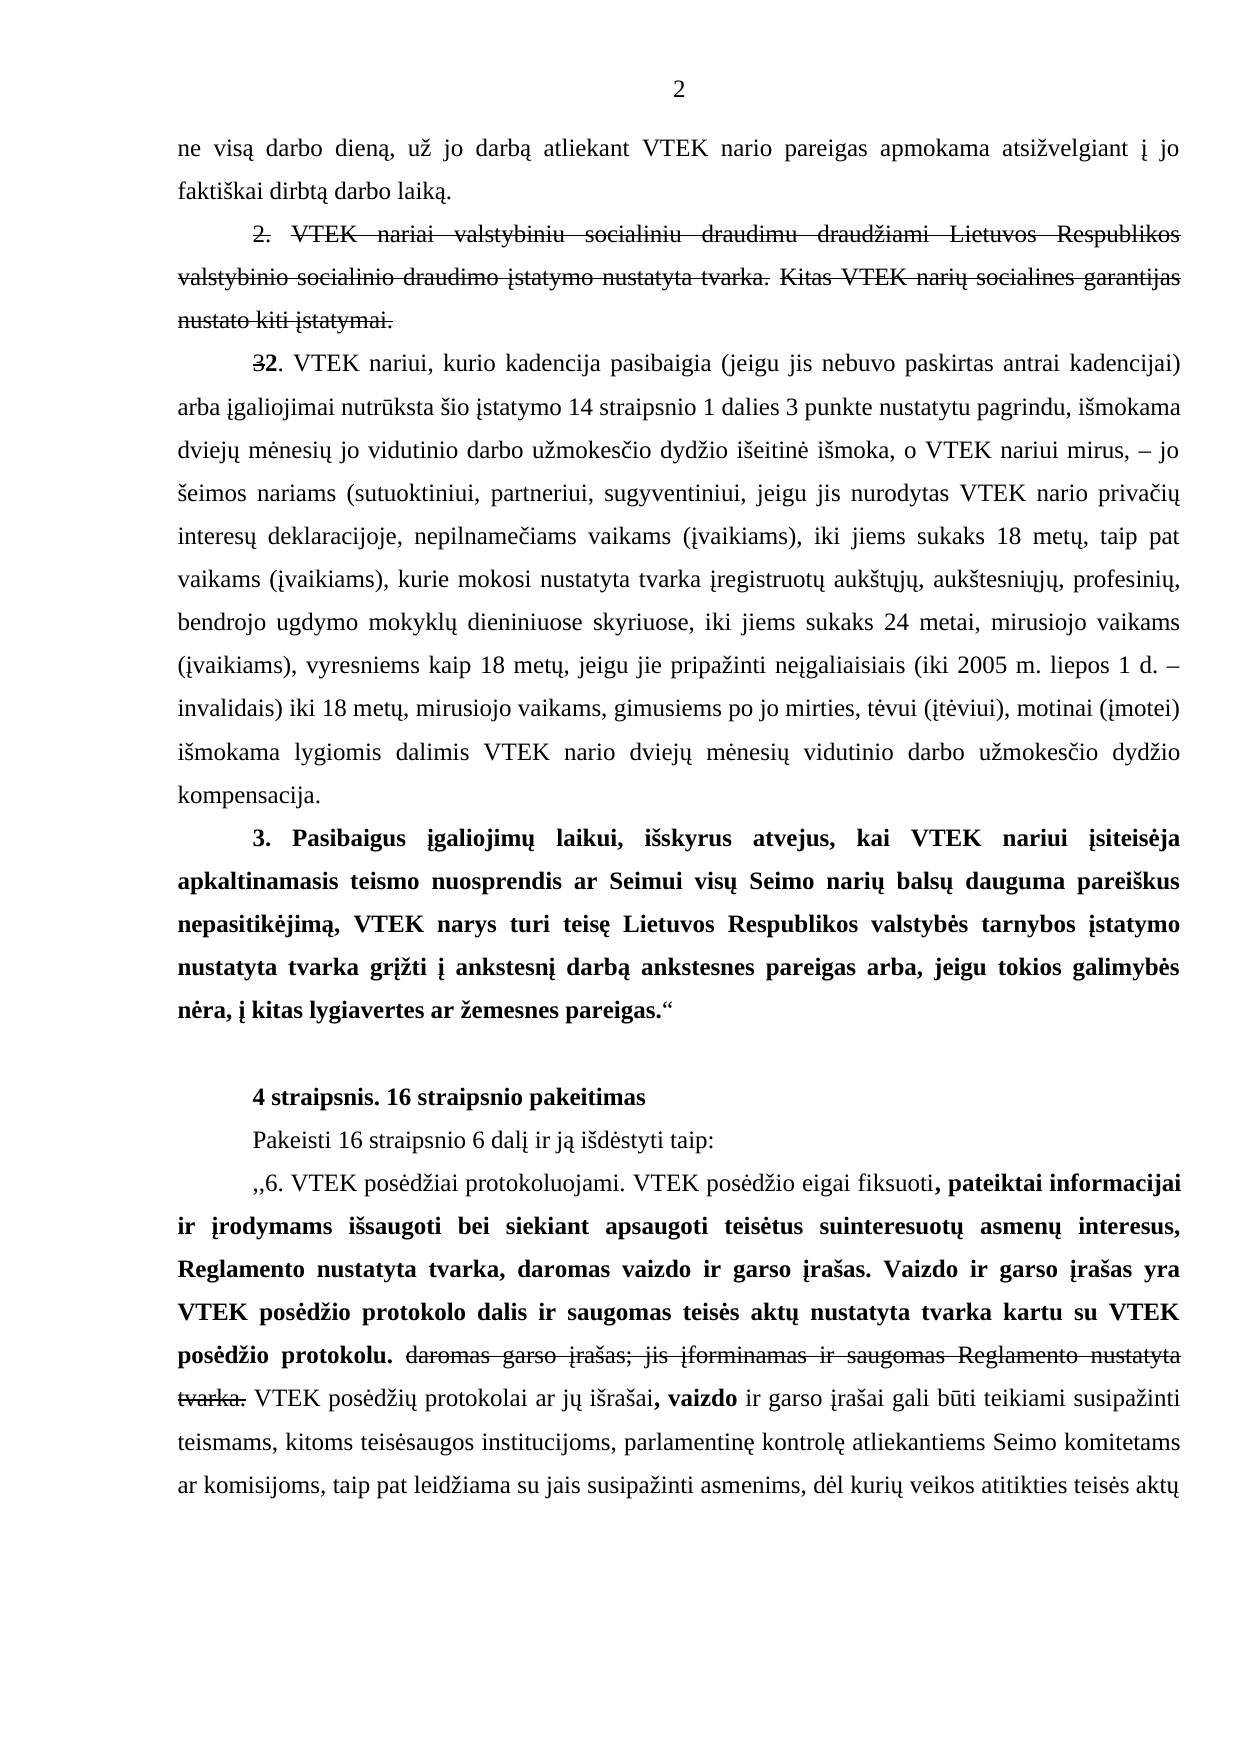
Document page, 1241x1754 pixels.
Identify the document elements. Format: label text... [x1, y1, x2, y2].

text 4 straipsnis. 16 straipsnio pakeitimas [177, 1082, 1181, 1110]
text ,,6. VTEK posėdžiai protokoluojami. VTEK posėdžio eigai fiksuoti, pateiktai informacijai ir įrodymams išsaugoti bei siekiant apsaugoti teisėtus suinteresuotų asmenų interesus, Reglamento nustatyta tvarka, daromas vaizdo ir garso įrašas. Vaizdo ir garso įrašas yra VTEK posėdžio protokolo dalis ir saugomas teisės aktų nustatyta tvarka kartu su VTEK posėdžio protokolu. daromas garso įrašas; jis įforminamas ir saugomas Reglamento nustatyta tvarka. VTEK posėdžių protokolai ar jų išrašai, vaizdo ir garso įrašai gali būti teikiami susipažinti teismams, kitoms teisėsaugos institucijoms, parlamentinę kontrolę atliekantiems Seimo komitetams ar komisijoms, taip pat leidžiama su jais susipažinti asmenims, dėl kurių veikos atitikties teisės aktų [177, 1168, 1181, 1498]
text 32. VTEK nariui, kurio kadencija pasibaigia (jeigu jis nebuvo paskirtas antrai kadencijai) arba įgaliojimai nutrūksta šio įstatymo 14 straipsnio 1 dalies 3 punkte nustatytu pagrindu, išmokama dviejų mėnesių jo vidutinio darbo užmokesčio dydžio išeitinė išmoka, o VTEK nariui mirus, – jo šeimos nariams (sutuoktiniui, partneriui, sugyventiniui, jeigu jis nurodytas VTEK nario privačių interesų deklaracijoje, nepilnamečiams vaikams (įvaikiams), iki jiems sukaks 18 metų, taip pat vaikams (įvaikiams), kurie mokosi nustatyta tvarka įregistruotų aukštųjų, aukštesniųjų, profesinių, bendrojo ugdymo mokyklų dieniniuose skyriuose, iki jiems sukaks 24 metai, mirusiojo vaikams (įvaikiams), vyresniems kaip 18 metų, jeigu jie pripažinti neįgaliaisiais (iki 2005 m. liepos 1 d. – invalidais) iki 18 metų, mirusiojo vaikams, gimusiems po jo mirties, tėvui (įtėviui), motinai (įmotei) išmokama lygiomis dalimis VTEK nario dviejų mėnesių vidutinio darbo užmokesčio dydžio kompensacija. [177, 348, 1181, 808]
text Pakeisti 16 straipsnio 6 dalį ir ją išdėstyti taip: [177, 1125, 1181, 1153]
text 3. Pasibaigus įgaliojimų laikui, išskyrus atvejus, kai VTEK nariui įsiteisėja apkaltinamasis teismo nuosprendis ar Seimui visų Seimo narių balsų dauguma pareiškus nepasitikėjimą, VTEK narys turi teisę Lietuvos Respublikos valstybės tarnybos įstatymo nustatyta tvarka grįžti į ankstesnį darbą ankstesnes pareigas arba, jeigu tokios galimybės nėra, į kitas lygiavertes ar žemesnes pareigas.“ [177, 823, 1181, 1024]
text ne visą darbo dieną, už jo darbą atliekant VTEK nario pareigas apmokama atsižvelgiant į jo faktiškai dirbtą darbo laiką. [177, 133, 1181, 205]
text 2. VTEK nariai valstybiniu socialiniu draudimu draudžiami Lietuvos Respublikos valstybinio socialinio draudimo įstatymo nustatyta tvarka. Kitas VTEK narių socialines garantijas nustato kiti įstatymai. [177, 219, 1181, 334]
